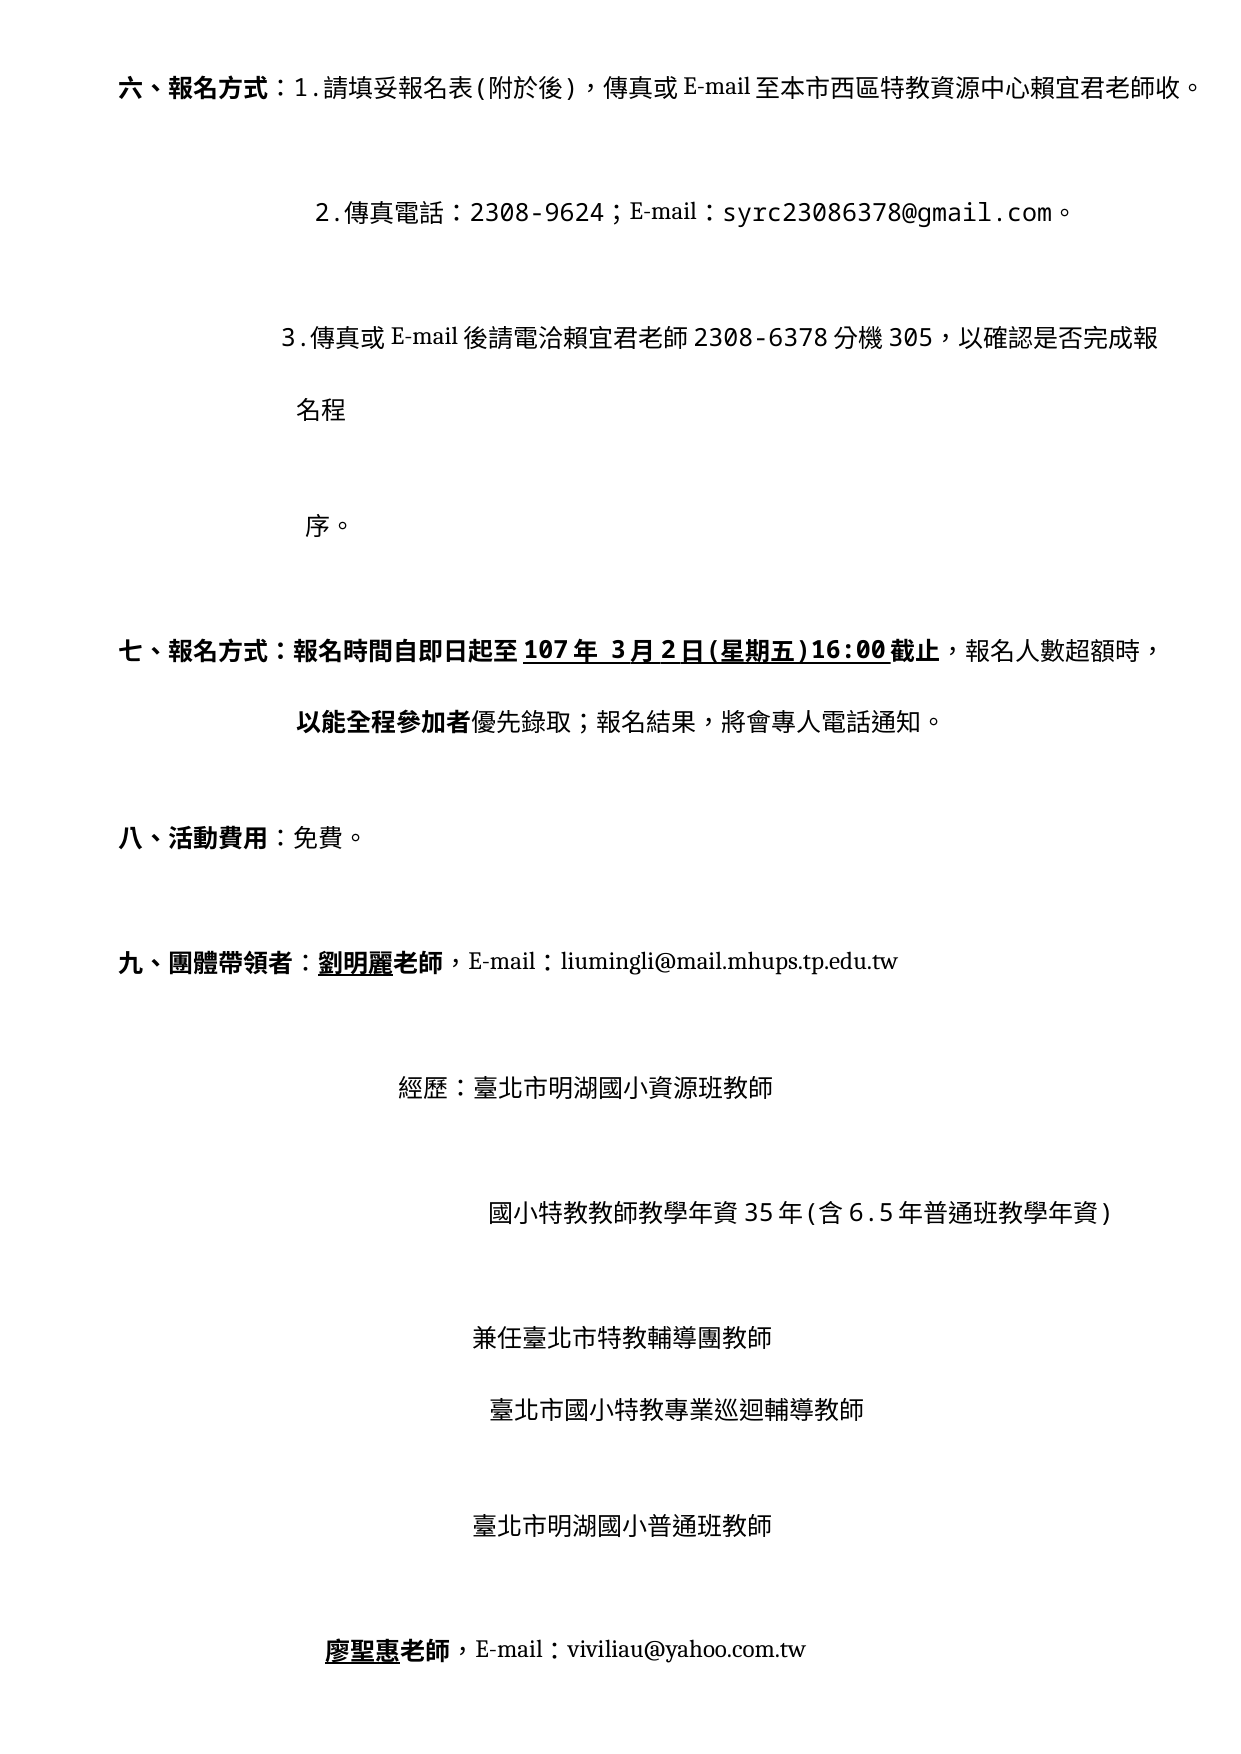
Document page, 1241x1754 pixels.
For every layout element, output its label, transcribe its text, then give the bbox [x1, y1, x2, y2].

text 3.傳真或E-mail後請電洽賴宜君老師2308-6378分機305，以確認是否完成報名程 [281, 295, 1181, 429]
text 國小特教教師教學年資35年(含6.5年普通班教學年資) [118, 1170, 1181, 1232]
text 七、報名方式：報名時間自即日起至107年 3月2日(星期五)16:00截止，報名人數超額時，以能全程參加者優先錄取；報名結果，將會專人電話通知。 [118, 607, 1181, 742]
text 九、團體帶領者：劉明麗老師，E-mail：liumingli@mail.mhups.tp.edu.tw [118, 920, 1181, 982]
text 八、活動費用：免費。 [118, 795, 1181, 857]
text 六、報名方式：1.請填妥報名表(附於後)，傳真或E-mail至本市西區特教資源中心賴宜君老師收。 [118, 45, 1181, 107]
text 序。 [293, 482, 1181, 545]
text 兼任臺北市特教輔導團教師 臺北市國小特教專業巡迴輔導教師 [384, 1295, 1181, 1429]
text 經歷：臺北市明湖國小資源班教師 [118, 1045, 1181, 1107]
text 廖聖惠老師，E-mail：viviliau@yahoo.com.tw [118, 1607, 1181, 1670]
text 2.傳真電話：2308-9624；E-mail：syrc23086378@gmail.com。 [118, 170, 1181, 232]
text 臺北市明湖國小普通班教師 [384, 1482, 1181, 1545]
